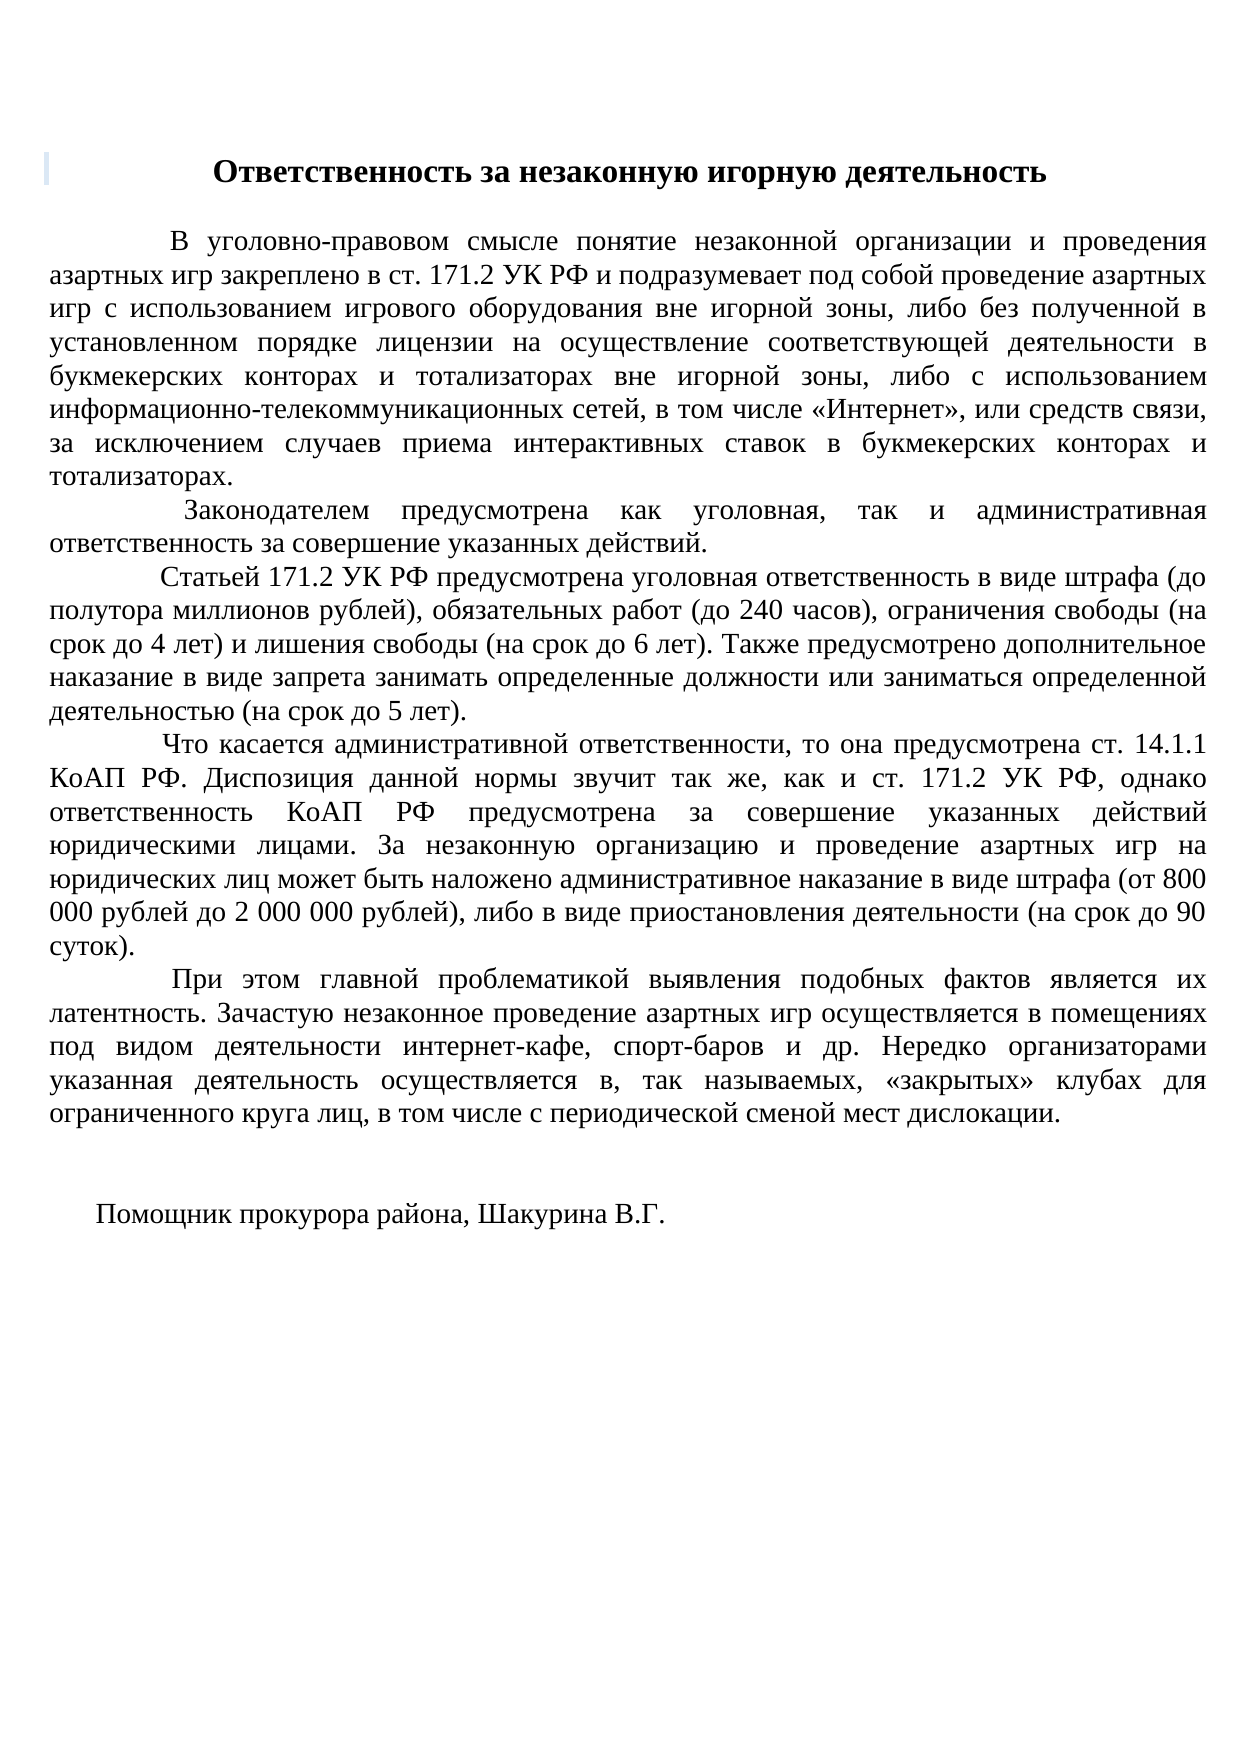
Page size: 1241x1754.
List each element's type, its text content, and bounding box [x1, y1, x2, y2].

table_header Ответственность за незаконную игорную деятельность В уголовно-правовом смысле понятие незаконной организации и проведения азартных игр закреплено в ст. 171.2 УК РФ и подразумевает под собой проведение азартных игр с использованием игрового оборудования вне игорной зоны, либо без полученной в установленном порядке лицензии на осуществление соответствующей деятельности в букмекерских конторах и тотализаторах вне игорной зоны, либо с использованием информационно-телекоммуникационных сетей, в том числе «Интернет», или средств связи, за исключением случаев приема интерактивных ставок в букмекерских конторах и тотализаторах. Законодателем предусмотрена как уголовная, так и административная ответственность за совершение указанных действий. Статьей 171.2 УК РФ предусмотрена уголовная ответственность в виде штрафа (до полутора миллионов рублей), обязательных работ (до 240 часов), ограничения свободы (на срок до 4 лет) и лишения свободы (на срок до 6 лет). Также предусмотрено дополнительное наказание в виде запрета занимать определенные должности или заниматься определенной деятельностью (на срок до 5 лет). Что касается административной ответственности, то она предусмотрена ст. 14.1.1 КоАП РФ. Диспозиция данной нормы звучит так же, как и ст. 171.2 УК РФ, однако ответственность КоАП РФ предусмотрена за совершение указанных действий юридическими лицами. За незаконную организацию и проведение азартных игр на юридических лиц может быть наложено административное наказание в виде штрафа (от 800 000 рублей до 2 000 000 рублей), либо в виде приостановления деятельности (на срок до 90 суток). При этом главной проблематикой выявления подобных фактов является их латентность. Зачастую незаконное проведение азартных игр осуществляется в помещениях под видом деятельности интернет-кафе, спорт-баров и др. Нередко организаторами указанная деятельность осуществляется в, так называемых, «закрытых» клубах для ограниченного круга лиц, в том числе с периодической сменой мест дислокации. [49, 152, 1211, 1129]
table_header [44, 185, 49, 1129]
text Помощник прокурора района, Шакурина В.Г. [44, 1196, 1211, 1230]
